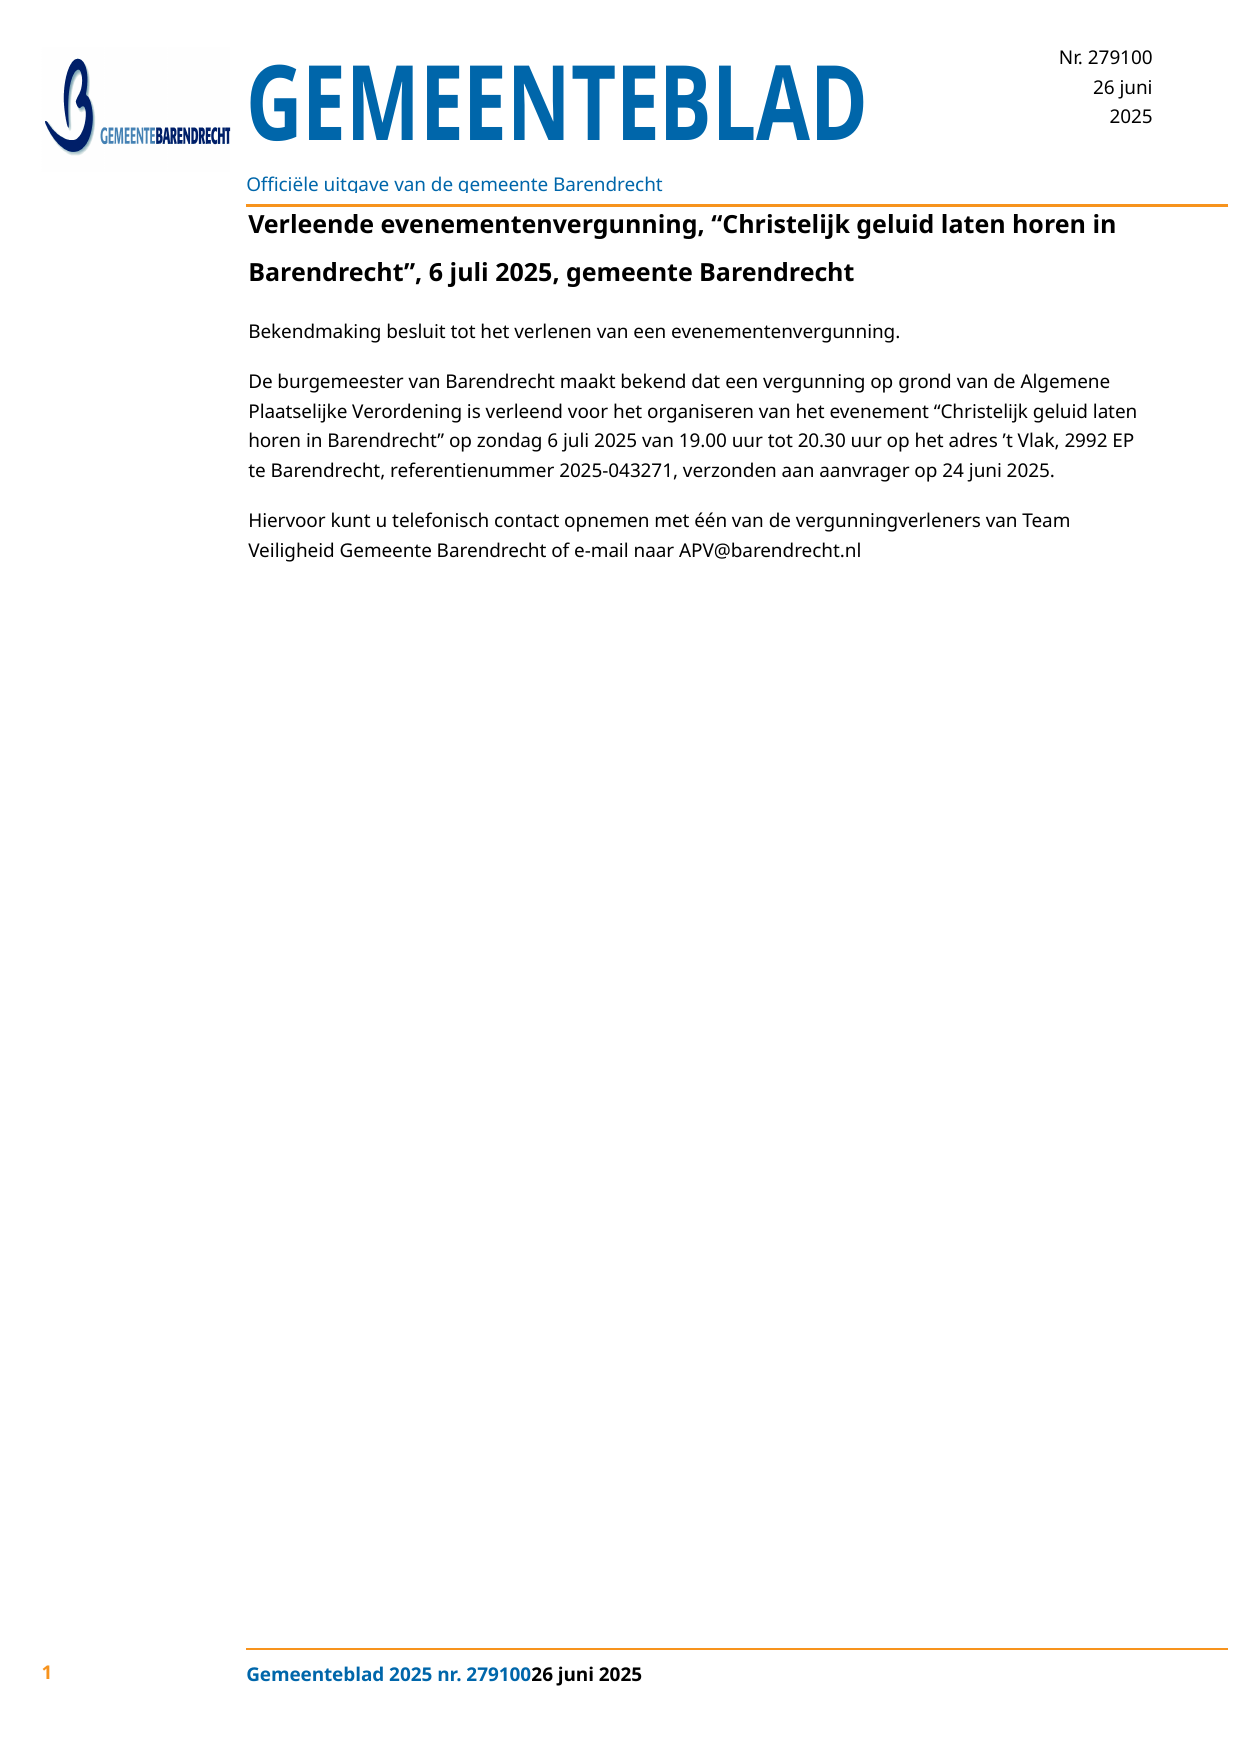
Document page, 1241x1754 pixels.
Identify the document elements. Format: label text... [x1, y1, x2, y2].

picture [41, 47, 231, 172]
text De burgemeester van Barendrecht maakt bekend dat een vergunning op grond van de Algemene Plaatselijke Verordening is verleend voor het organiseren van het evenement “Christelijk geluid laten horen in Barendrecht” op zondag 6 juli 2025 van 19.00 uur tot 20.30 uur op het adres ’t Vlak, 2992 EP te Barendrecht, referentienummer 2025-043271, verzonden aan aanvrager op 24 juni 2025. [248, 368, 1152, 483]
text Hiervoor kunt u telefonisch contact opnemen met één van de vergunningverleners van Team Veiligheid Gemeente Barendrecht of e-mail naar APV@barendrecht.nl [248, 507, 1152, 563]
text Bekendmaking besluit tot het verlenen van een evenementenvergunning. [248, 318, 1152, 344]
text Verleende evenementenvergunning, “Christelijk geluid laten horen in Barendrecht”, 6 juli 2025, gemeente Barendrecht [248, 207, 1152, 288]
